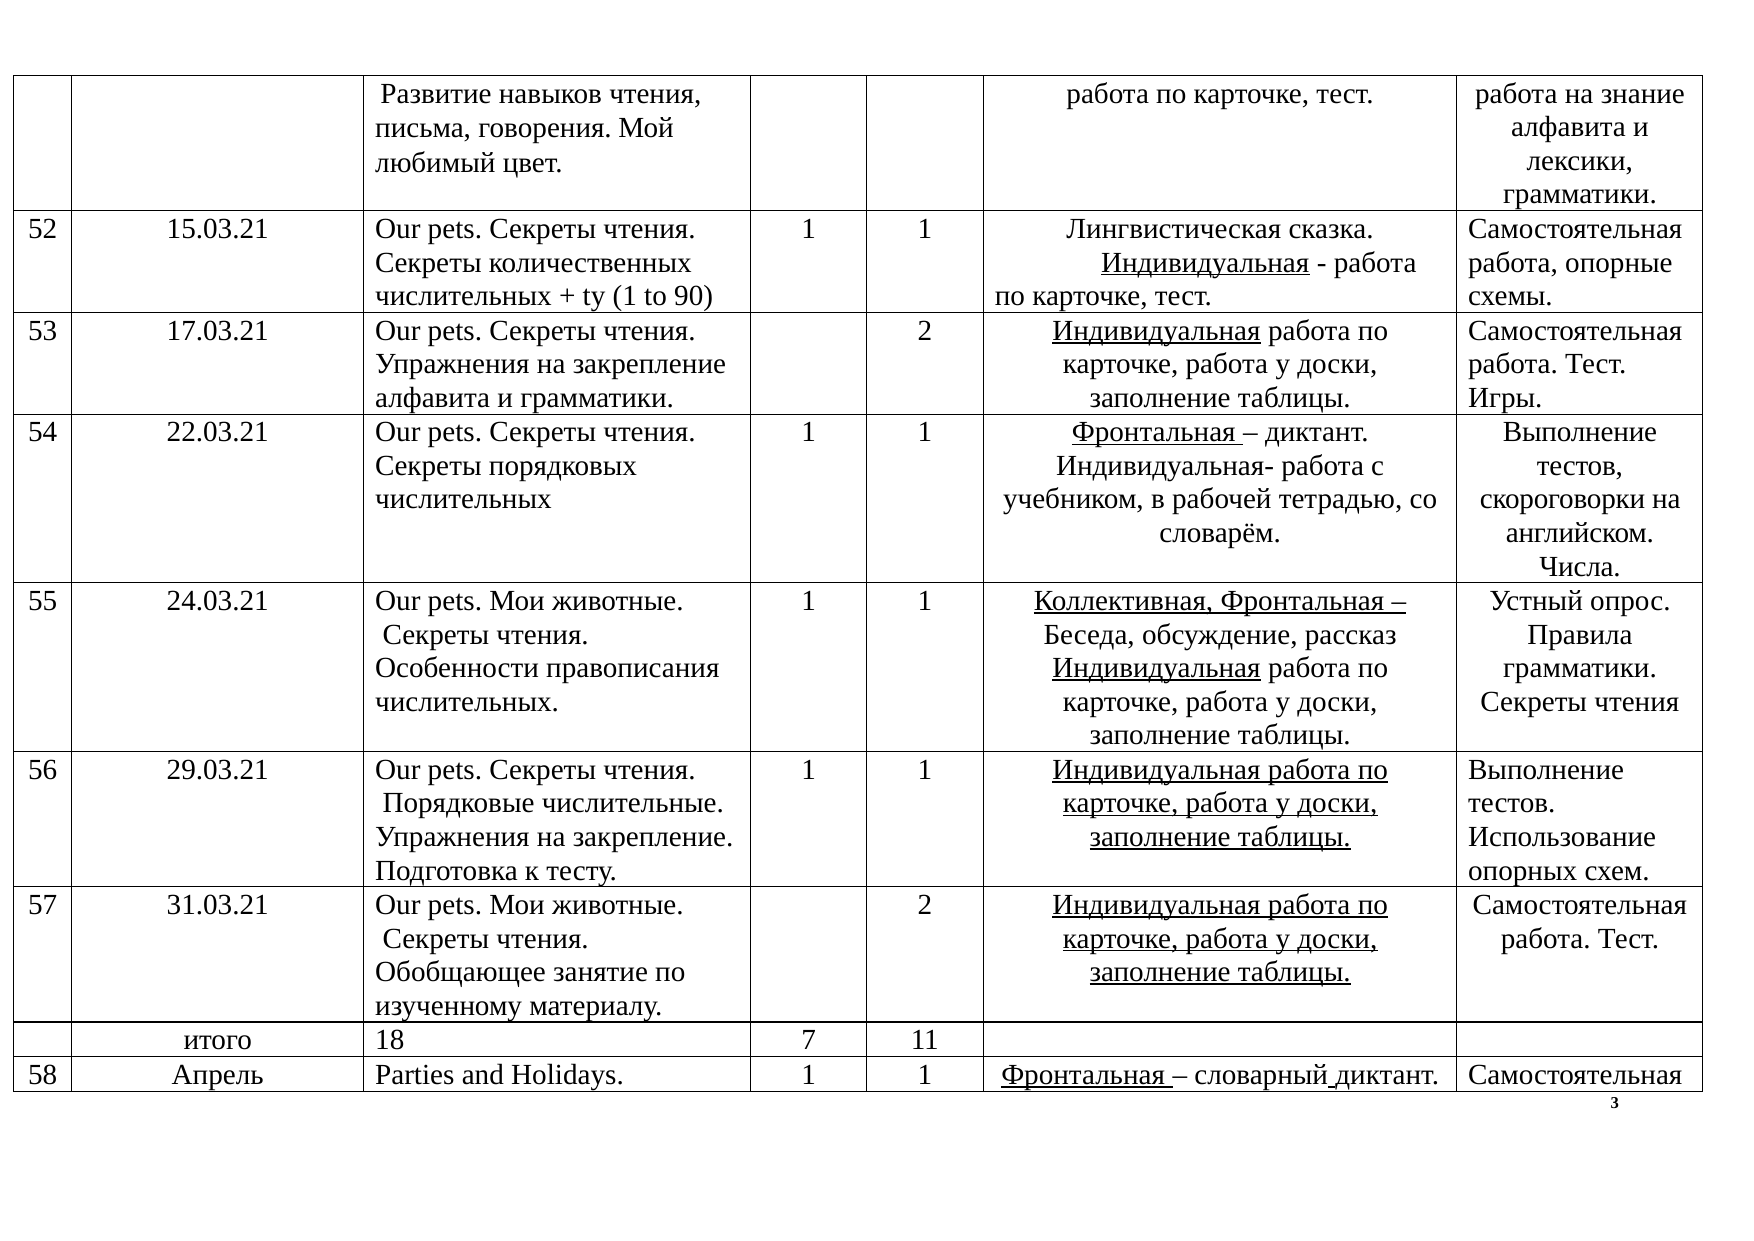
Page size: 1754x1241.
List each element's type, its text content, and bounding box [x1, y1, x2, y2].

table_cell [72, 76, 363, 210]
table_cell 1 [867, 415, 983, 582]
table_cell итого [72, 1023, 363, 1056]
table_cell 54 [14, 415, 71, 582]
table_cell Our pets. Секреты чтения. Cекреты порядковых числительных [364, 415, 750, 582]
table_cell 57 [14, 887, 71, 1021]
table_cell Устный опрос. Правила грамматики. Секреты чтения [1457, 583, 1702, 751]
table_cell [751, 887, 866, 1021]
table_cell Индивидуальная работа по карточке, работа у доски, заполнение таблицы. [984, 313, 1456, 413]
table_cell Развитие навыков чтения, письма, говорения. Мой любимый цвет. [364, 76, 750, 210]
table_cell Фронтальная – словарный диктант. [984, 1057, 1456, 1091]
table_cell 24.03.21 [72, 583, 363, 751]
table_cell 31.03.21 [72, 887, 363, 1021]
table_cell [14, 1023, 71, 1056]
table_cell [984, 1023, 1456, 1056]
table_cell 55 [14, 583, 71, 751]
table_cell 7 [751, 1023, 866, 1056]
table_cell 15.03.21 [72, 211, 363, 312]
table_cell работа на знание алфавита и лексики, грамматики. [1457, 76, 1702, 210]
table_cell 1 [867, 211, 983, 312]
table_cell Самостоятельная работа, опорные схемы. [1457, 211, 1702, 312]
table_cell 1 [751, 583, 866, 751]
table_cell Our pets. Мои животные. Секреты чтения. Особенности правописания числительных. [364, 583, 750, 751]
table_cell [751, 76, 866, 210]
table_cell 17.03.21 [72, 313, 363, 413]
table_cell Апрель [72, 1057, 363, 1091]
table_cell 1 [751, 752, 866, 886]
table_cell Выполнение тестов. Использование опорных схем. [1457, 752, 1702, 886]
table_cell 29.03.21 [72, 752, 363, 886]
table_cell 1 [867, 1057, 983, 1091]
table_cell 1 [751, 211, 866, 312]
table_cell [867, 76, 983, 210]
table_cell Индивидуальная работа по карточке, работа у доски, заполнение таблицы. [984, 752, 1456, 886]
table_cell Our pets. Секреты чтения. Cекреты количественных числительных + ty (1 to 90) [364, 211, 750, 312]
table_cell 56 [14, 752, 71, 886]
table_cell Коллективная, Фронтальная – Беседа, обсуждение, рассказ Индивидуальная работа по карточке, работа у доски, заполнение таблицы. [984, 583, 1456, 751]
table_cell 58 [14, 1057, 71, 1091]
table_cell Лингвистическая сказка. Индивидуальная - работа по карточке, тест. [984, 211, 1456, 312]
table_cell 1 [751, 415, 866, 582]
table_cell Индивидуальная работа по карточке, работа у доски, заполнение таблицы. [984, 887, 1456, 1021]
table_cell [1457, 1023, 1702, 1056]
table_cell 18 [364, 1023, 750, 1056]
table_cell 52 [14, 211, 71, 312]
table_cell [751, 313, 866, 413]
table_cell 1 [867, 752, 983, 886]
table_cell 2 [867, 313, 983, 413]
table_cell - работа по карточке, тест. [984, 76, 1456, 210]
table_cell 1 [751, 1057, 866, 1091]
table_cell Our pets. Секреты чтения. Порядковые числительные. Упражнения на закрепление. Подготовка к тесту. [364, 752, 750, 886]
table_cell Фронтальная – диктант. Индивидуальная- работа с учебником, в рабочей тетрадью, со словарём. [984, 415, 1456, 582]
table_cell Самостоятельная работа. Тест. Игры. [1457, 313, 1702, 413]
table_cell 2 [867, 887, 983, 1021]
table_cell 53 [14, 313, 71, 413]
table_cell 1 [867, 583, 983, 751]
table_cell 11 [867, 1023, 983, 1056]
table_cell Parties and Holidays. [364, 1057, 750, 1091]
table_cell Our pets. Мои животные. Секреты чтения. Обобщающее занятие по изученному материалу. [364, 887, 750, 1021]
table_cell Выполнение тестов, скороговорки на английском. Числа. [1457, 415, 1702, 582]
table_cell Our pets. Секреты чтения. Упражнения на закрепление алфавита и грамматики. [364, 313, 750, 413]
table_cell Самостоятельная [1457, 1057, 1702, 1091]
table_cell 22.03.21 [72, 415, 363, 582]
table_cell [14, 76, 71, 210]
table_cell Самостоятельная работа. Тест. [1457, 887, 1702, 1021]
